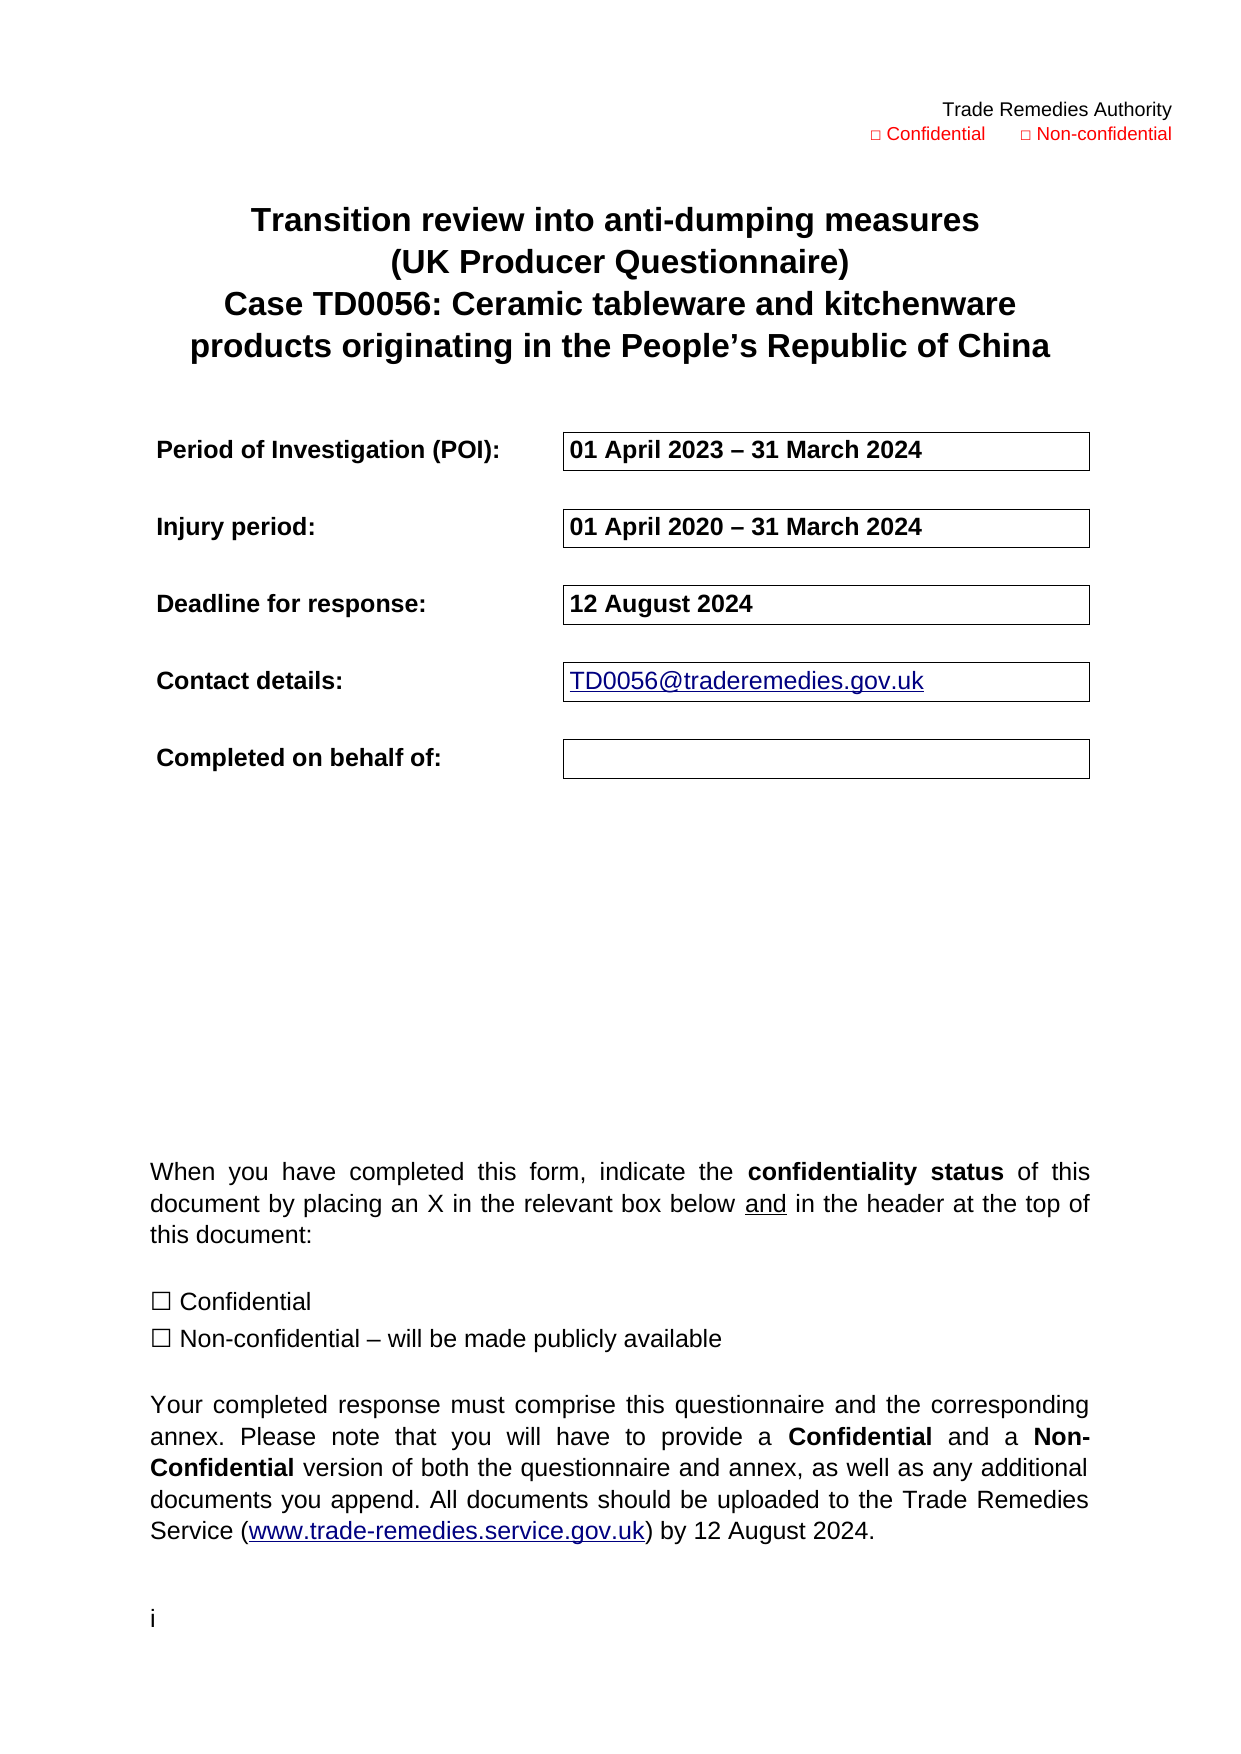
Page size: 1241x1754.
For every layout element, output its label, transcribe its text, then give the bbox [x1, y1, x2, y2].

table_cell Please complete [564, 740, 1089, 777]
table_cell Deadline for response: [150, 585, 563, 624]
text Case TD0056: Ceramic tableware and kitchenware products originating in the People’s Republic of China [150, 284, 1090, 365]
table_cell 12 August 2024 [564, 586, 1089, 624]
table_cell Injury period: [150, 509, 563, 547]
text When you have completed this form, indicate the confidentiality status of this document by placing an X in the relevant box below and in the header at the top of this document: [150, 1157, 1090, 1249]
table_cell [564, 471, 1089, 508]
text ☐ Non-confidential – will be made publicly available [150, 1321, 1090, 1355]
text (UK Producer Questionnaire) [150, 242, 1090, 280]
table_cell [150, 624, 563, 662]
table_cell [564, 548, 1089, 585]
table_cell Contact details: [150, 662, 563, 701]
table_header Period of Investigation (POI): [150, 432, 563, 470]
text Your completed response must comprise this questionnaire and the corresponding annex. Please note that you will have to provide a Confidential and a Non-Confidential version of both the questionnaire and annex, as well as any additional documents you append. All documents should be uploaded to the Trade Remedies Service (www.trade-remedies.service.gov.uk) by 12 August 2024. [150, 1390, 1090, 1545]
table_cell Completed on behalf of: [150, 739, 563, 777]
table_cell [564, 625, 1089, 662]
table_cell [564, 702, 1089, 739]
text Transition review into anti-dumping measures [150, 200, 1090, 238]
table_cell [150, 470, 563, 508]
table_cell TD0056@traderemedies.gov.uk [564, 663, 1089, 701]
table_cell [150, 701, 563, 739]
table_cell 01 April 2020 – 31 March 2024 [564, 510, 1089, 547]
table_header 01 April 2023 – 31 March 2024 [564, 433, 1089, 470]
table_cell [150, 547, 563, 585]
text ☐ Confidential [150, 1283, 1090, 1318]
